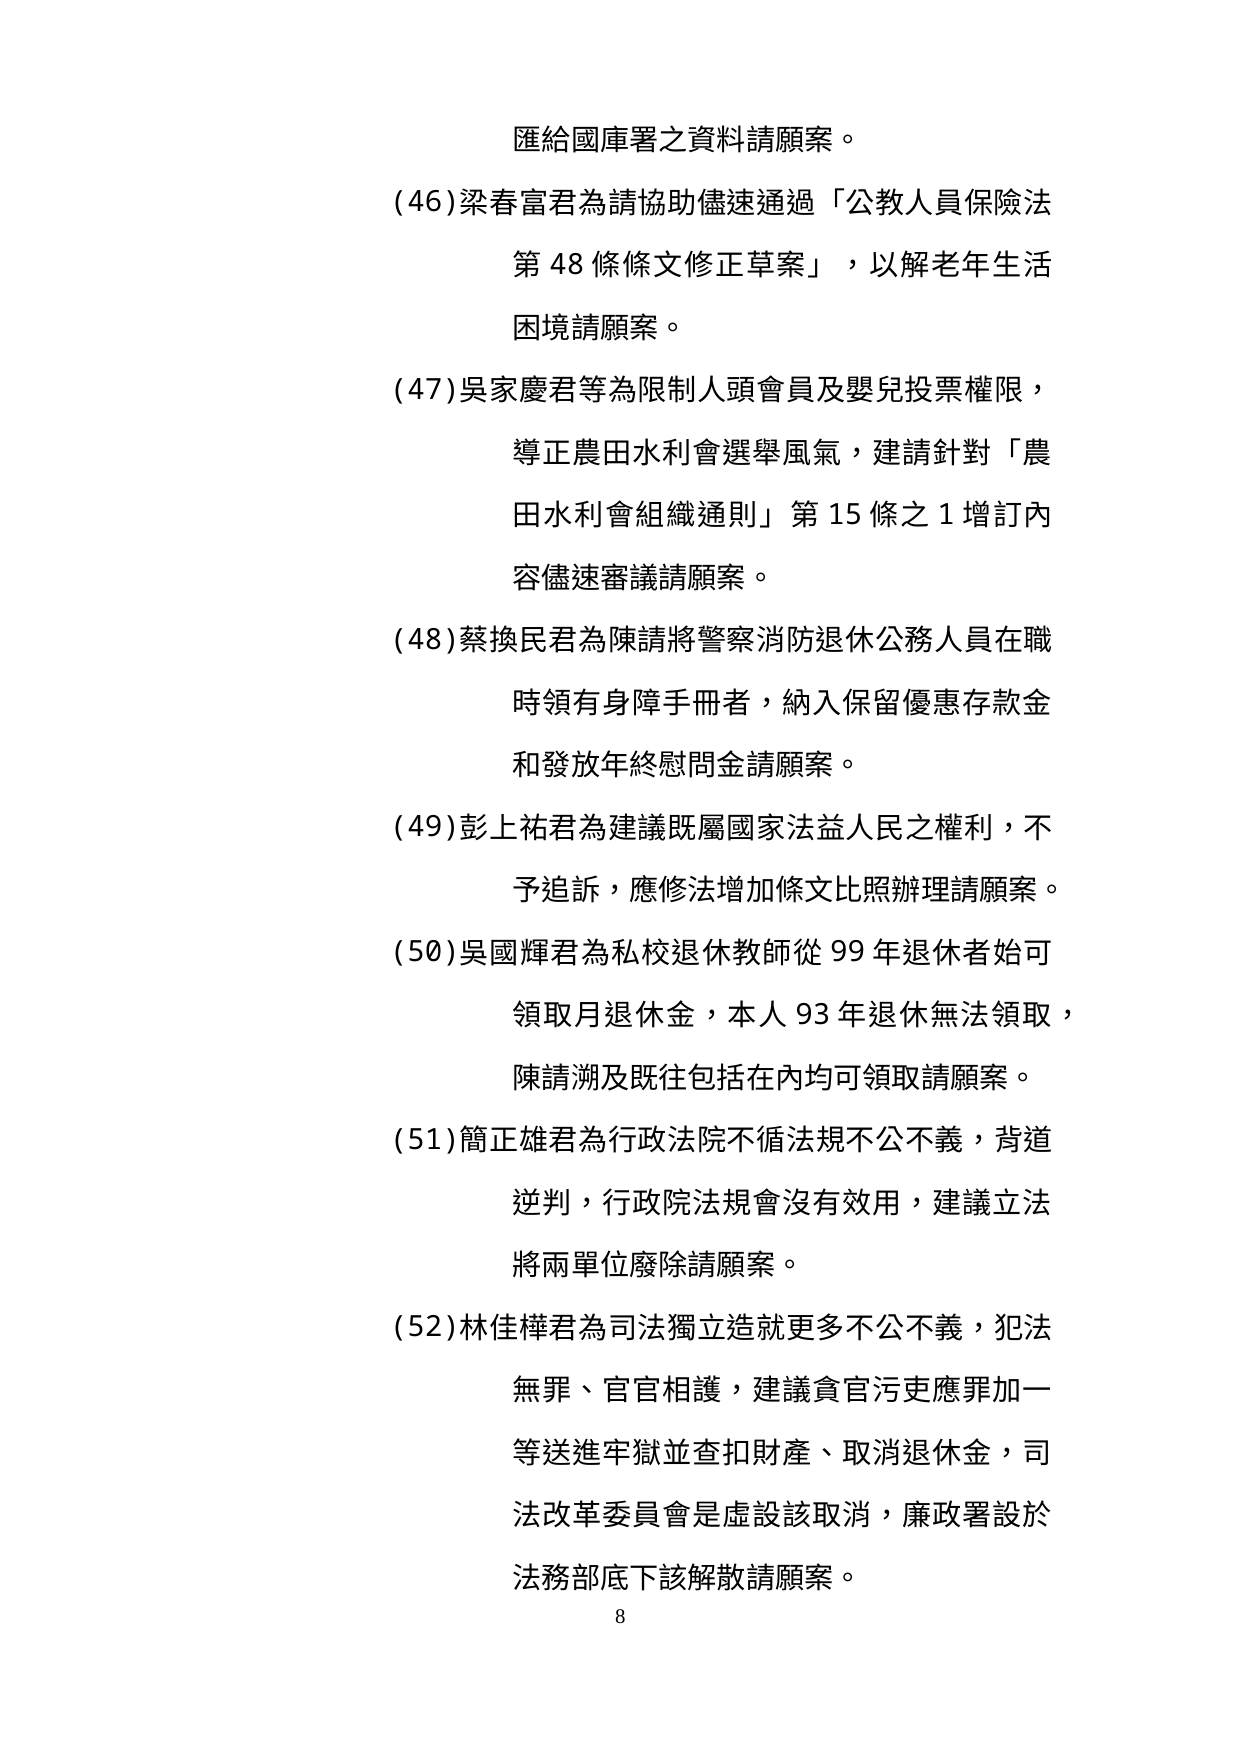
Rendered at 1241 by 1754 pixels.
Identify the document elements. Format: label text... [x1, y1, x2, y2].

list 林佳樺君為司法獨立造就更多不公不義，犯法無罪、官官相護，建議貪官污吏應罪加一等送進牢獄並查扣財產、取消退休金，司法改革委員會是虛設該取消，廉政署設於法務部底下該解散請願案。 [389, 1284, 1053, 1596]
list 簡正雄君為行政法院不循法規不公不義，背道逆判，行政院法規會沒有效用，建議立法將兩單位廢除請願案。 [389, 1096, 1053, 1284]
list 蔡換民君為陳請將警察消防退休公務人員在職時領有身障手冊者，納入保留優惠存款金和發放年終慰問金請願案。 [389, 596, 1053, 784]
list 彭上祐君為建議既屬國家法益人民之權利，不予追訴，應修法增加條文比照辦理請願案。 [389, 784, 1053, 909]
list 吳國輝君為私校退休教師從99年退休者始可領取月退休金，本人93年退休無法領取，陳請溯及既往包括在內均可領取請願案。 [389, 909, 1053, 1096]
list 吳家慶君等為限制人頭會員及嬰兒投票權限，導正農田水利會選舉風氣，建請針對「農田水利會組織通則」第15條之1增訂內容儘速審議請願案。 [389, 346, 1053, 596]
list 匯給國庫署之資料請願案。 [389, 96, 1053, 159]
list 梁春富君為請協助儘速通過「公教人員保險法第48條條文修正草案」，以解老年生活困境請願案。 [389, 159, 1053, 346]
